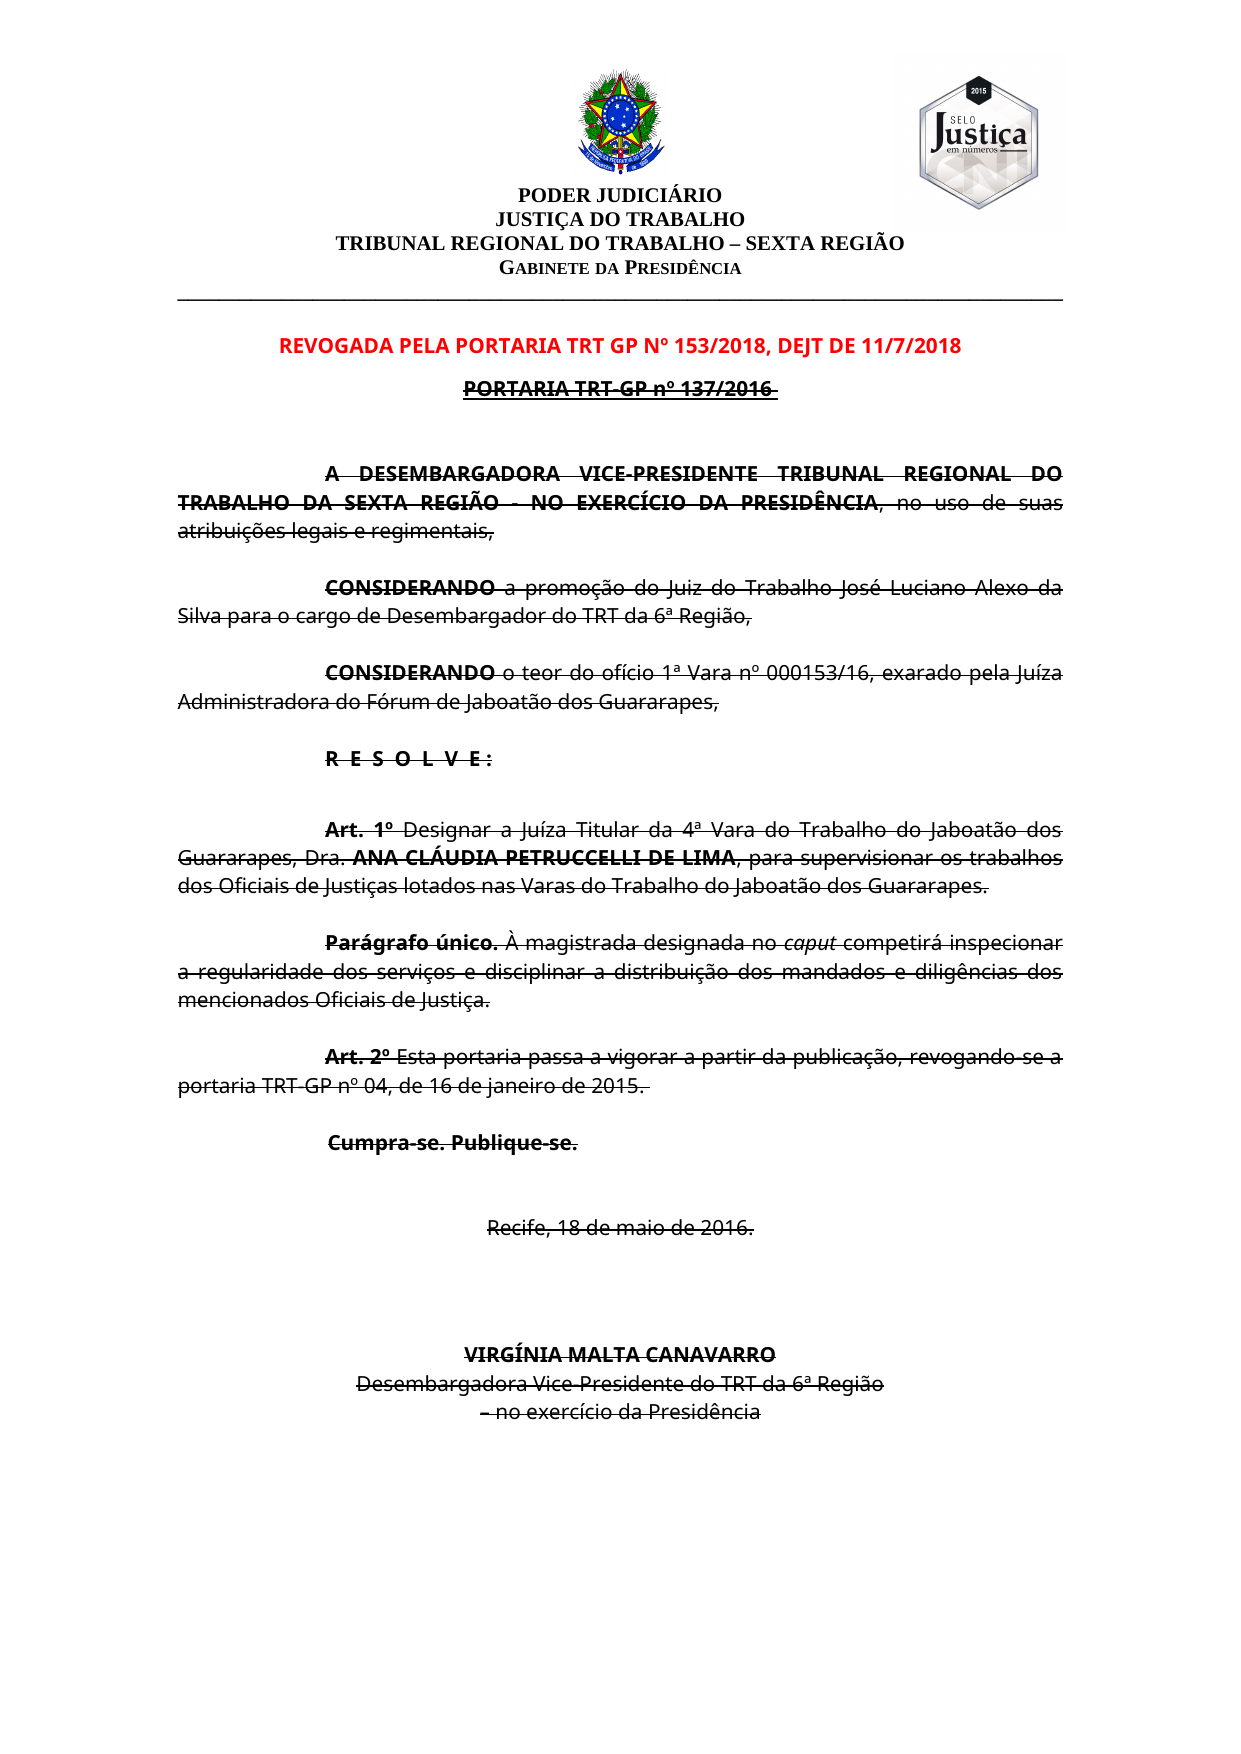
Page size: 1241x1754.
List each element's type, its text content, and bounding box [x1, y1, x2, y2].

text Parágrafo único. À magistrada designada no caput competirá inspecionar a regularidade dos serviços e disciplinar a distribuição dos mandados e diligências dos mencionados Oficiais de Justiça. [177, 928, 1063, 973]
text Cumpra-se. Publique-se. [177, 1128, 1063, 1156]
text CONSIDERANDO a promoção do Juiz do Trabalho José Luciano Alexo da Silva para o cargo de Desembargador do TRT da 6ª Região, [177, 573, 1063, 630]
text – no exercício da Presidência [177, 1397, 1063, 1426]
text A DESEMBARGADORA VICE-PRESIDENTE TRIBUNAL REGIONAL DO TRABALHO DA SEXTA REGIÃO - NO EXERCÍCIO DA PRESIDÊNCIA, no uso de suas atribuições legais e regimentais, [177, 459, 1063, 504]
text CONSIDERANDO o teor do ofício 1ª Vara nº 000153/16, exarado pela Juíza Administradora do Fórum de Jaboatão dos Guararapes, [177, 658, 1063, 715]
text Art. 1º Designar a Juíza Titular da 4ª Vara do Trabalho do Jaboatão dos Guararapes, Dra. ANA CLÁUDIA PETRUCCELLI DE LIMA, para supervisionar os trabalhos dos Oficiais de Justiças lotados nas Varas do Trabalho do Jaboatão dos Guararapes. [177, 815, 1063, 859]
text VIRGÍNIA MALTA CANAVARRO [177, 1341, 1063, 1369]
picture [889, 53, 1068, 232]
text Parágrafo único. À magistrada designada no caput competirá inspecionar a regularidade dos serviços e disciplinar a distribuição dos mandados e diligências dos mencionados Oficiais de Justiça. [177, 974, 1063, 1014]
subtitle REVOGADA PELA PORTARIA TRT GP Nº 153/2018, DEJT DE 11/7/2018 [177, 332, 1063, 360]
picture [573, 67, 667, 176]
text Desembargadora Vice-Presidente do TRT da 6ª Região [177, 1369, 1063, 1397]
text R E S O L V E : [177, 744, 1063, 772]
text Art. 1º Designar a Juíza Titular da 4ª Vara do Trabalho do Jaboatão dos Guararapes, Dra. ANA CLÁUDIA PETRUCCELLI DE LIMA, para supervisionar os trabalhos dos Oficiais de Justiças lotados nas Varas do Trabalho do Jaboatão dos Guararapes. [177, 860, 1063, 900]
text A DESEMBARGADORA VICE-PRESIDENTE TRIBUNAL REGIONAL DO TRABALHO DA SEXTA REGIÃO - NO EXERCÍCIO DA PRESIDÊNCIA, no uso de suas atribuições legais e regimentais, [177, 505, 1063, 545]
text Art. 2º Esta portaria passa a vigorar a partir da publicação, revogando-se a portaria TRT-GP nº 04, de 16 de janeiro de 2015. [177, 1042, 1063, 1099]
subtitle PORTARIA TRT-GP nº 137/2016 [177, 374, 1063, 403]
text Recife, 18 de maio de 2016. [177, 1213, 1063, 1241]
